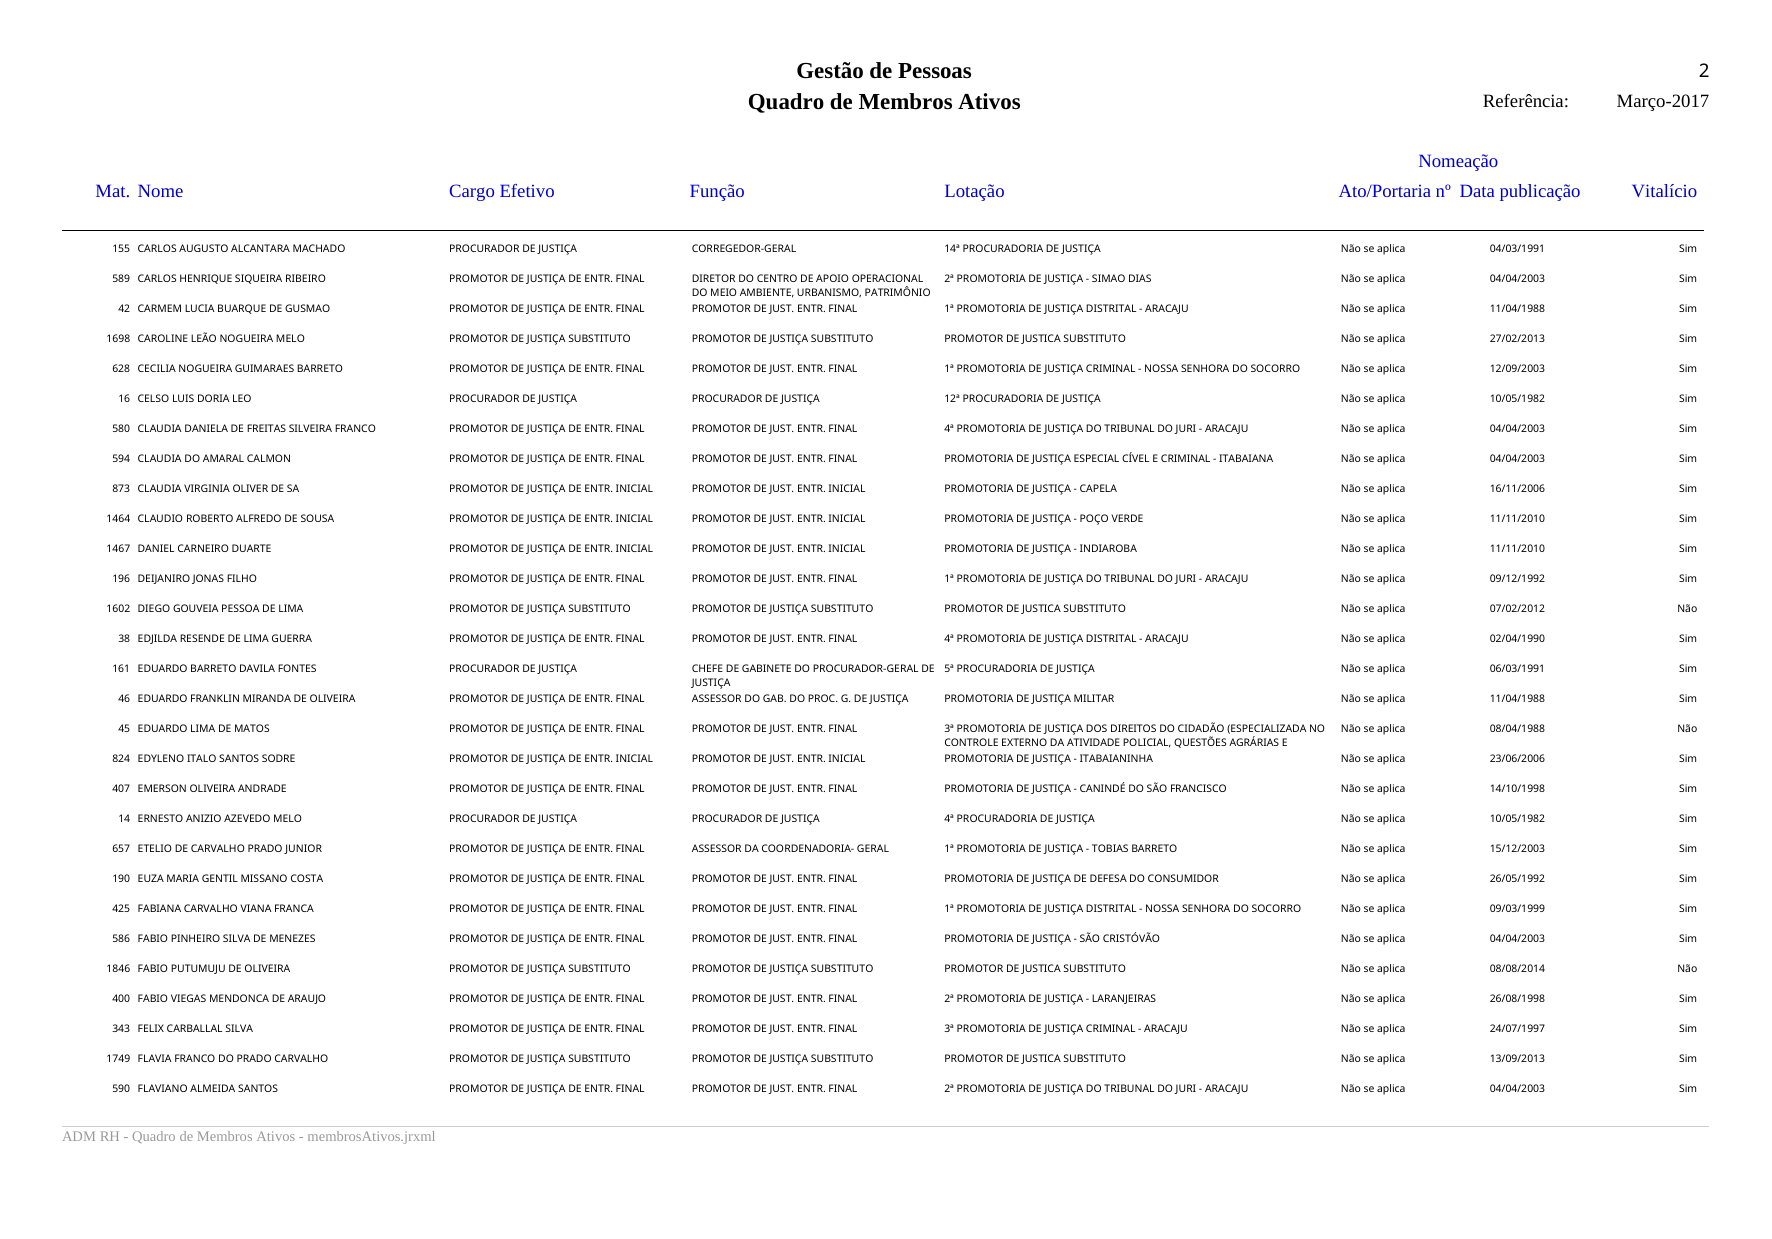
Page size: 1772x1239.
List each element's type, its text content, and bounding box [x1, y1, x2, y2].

table_cell DIRETOR DO CENTRO DE APOIO OPERACIONAL DO MEIO AMBIENTE, URBANISMO, PATRIMÔNIO [692, 271, 938, 300]
table_cell [1580, 451, 1585, 480]
table_cell [1336, 361, 1341, 390]
table_cell [683, 961, 692, 990]
table_cell [443, 511, 449, 540]
table_cell 11/04/1988 [1454, 301, 1580, 330]
table_cell [0, 661, 68, 690]
table_cell PROMOTOR DE JUSTIÇA DE ENTR. FINAL [449, 691, 683, 720]
table_cell 589 [68, 271, 130, 300]
table_cell FABIANA CARVALHO VIANA FRANCA [138, 901, 443, 930]
table_cell PROMOTOR DE JUST. ENTR. FINAL [692, 571, 938, 600]
table_cell PROMOTOR DE JUSTIÇA DE ENTR. FINAL [449, 901, 683, 930]
table_cell [1336, 421, 1341, 450]
table_cell [683, 691, 692, 720]
table_cell PROMOTOR DE JUST. ENTR. FINAL [692, 301, 938, 330]
table_cell 04/04/2003 [1454, 421, 1580, 450]
table_cell [1697, 571, 1771, 600]
table_cell [443, 991, 449, 1020]
table_cell [1336, 571, 1341, 600]
table_cell [1580, 751, 1585, 780]
table_cell Sim [1585, 481, 1697, 510]
table_cell [130, 931, 137, 960]
table_cell Sim [1585, 751, 1697, 780]
table_cell PROMOTOR DE JUSTIÇA DE ENTR. FINAL [449, 1021, 683, 1050]
table_cell [1336, 271, 1341, 300]
table_cell [0, 421, 68, 450]
table_cell [1580, 1021, 1585, 1050]
table_cell [1697, 1081, 1771, 1110]
table_cell [938, 571, 944, 600]
table_cell [1336, 301, 1341, 330]
table_cell PROCURADOR DE JUSTIÇA [449, 811, 683, 840]
table_cell DEIJANIRO JONAS FILHO [138, 571, 443, 600]
table_cell [0, 1021, 68, 1050]
table_cell [130, 751, 137, 780]
table_cell Não se aplica [1341, 481, 1454, 510]
table_cell PROMOTOR DE JUSTICA SUBSTITUTO [944, 961, 1336, 990]
table_cell [1336, 631, 1341, 660]
table_cell [683, 661, 692, 690]
table_cell FABIO PINHEIRO SILVA DE MENEZES [138, 931, 443, 960]
table_cell 24/07/1997 [1454, 1021, 1580, 1050]
table_cell [0, 871, 68, 900]
table_cell [938, 991, 944, 1020]
table_cell Não se aplica [1341, 661, 1454, 690]
table_cell [1697, 601, 1771, 630]
table_cell [443, 961, 449, 990]
table_cell [683, 271, 692, 300]
table_cell Não se aplica [1341, 871, 1454, 900]
table_cell [443, 481, 449, 510]
table_cell [130, 1021, 137, 1050]
table_cell PROCURADOR DE JUSTIÇA [449, 391, 683, 420]
table_cell PROMOTORIA DE JUSTIÇA - CANINDÉ DO SÃO FRANCISCO [944, 781, 1336, 810]
table_cell Não se aplica [1341, 391, 1454, 420]
table_cell [938, 481, 944, 510]
table_cell [1697, 631, 1771, 660]
table_cell CECILIA NOGUEIRA GUIMARAES BARRETO [138, 361, 443, 390]
table_cell 16/11/2006 [1454, 481, 1580, 510]
table_cell [443, 571, 449, 600]
table_cell 08/04/1988 [1454, 721, 1580, 750]
table_cell [443, 451, 449, 480]
table_cell [130, 631, 137, 660]
table_cell [938, 601, 944, 630]
table_cell PROMOTOR DE JUSTIÇA DE ENTR. INICIAL [449, 481, 683, 510]
table_cell [1580, 631, 1585, 660]
table_cell [130, 241, 137, 270]
table_cell 580 [68, 421, 130, 450]
table_cell PROMOTOR DE JUST. ENTR. FINAL [692, 361, 938, 390]
table_cell Março-2017 [1583, 90, 1709, 118]
table_cell PROMOTOR DE JUSTIÇA DE ENTR. FINAL [449, 841, 683, 870]
table_cell [938, 931, 944, 960]
table_cell [1580, 481, 1585, 510]
table_cell 04/04/2003 [1454, 931, 1580, 960]
table_cell CARLOS HENRIQUE SIQUEIRA RIBEIRO [138, 271, 443, 300]
table_cell [443, 751, 449, 780]
table_cell Lotação [944, 180, 1042, 229]
table_cell PROMOTOR DE JUSTIÇA DE ENTR. FINAL [449, 1081, 683, 1110]
table_cell [0, 961, 68, 990]
table_cell PROMOTOR DE JUST. ENTR. INICIAL [692, 541, 938, 570]
table_cell PROMOTOR DE JUSTIÇA SUBSTITUTO [692, 601, 938, 630]
table_cell [1580, 691, 1585, 720]
table_cell PROMOTOR DE JUSTIÇA SUBSTITUTO [449, 331, 683, 360]
table_cell PROMOTORIA DE JUSTIÇA ESPECIAL CÍVEL E CRIMINAL - ITABAIANA [944, 451, 1336, 480]
table_cell [683, 901, 692, 930]
table_cell PROMOTOR DE JUSTIÇA DE ENTR. FINAL [449, 991, 683, 1020]
table_cell [938, 751, 944, 780]
table_cell 04/04/2003 [1454, 451, 1580, 480]
table_cell [130, 841, 137, 870]
table_cell Sim [1585, 391, 1697, 420]
table_cell [683, 301, 692, 330]
table_cell [1580, 511, 1585, 540]
table_cell 08/08/2014 [1454, 961, 1580, 990]
table_cell Sim [1585, 781, 1697, 810]
table_cell Não se aplica [1341, 301, 1454, 330]
table_cell Não se aplica [1341, 1051, 1454, 1080]
table_cell [938, 541, 944, 570]
table_cell [938, 271, 944, 300]
table_cell 11/04/1988 [1454, 691, 1580, 720]
table_cell [443, 691, 449, 720]
table_cell [683, 180, 689, 229]
table_cell [1580, 571, 1585, 600]
table_cell PROMOTOR DE JUST. ENTR. FINAL [692, 631, 938, 660]
table_cell 2ª PROMOTORIA DE JUSTIÇA - SIMAO DIAS [944, 271, 1336, 300]
table_cell 26/08/1998 [1454, 991, 1580, 1020]
table_cell Não se aplica [1341, 331, 1454, 360]
table_cell Não se aplica [1341, 541, 1454, 570]
table_cell [1697, 961, 1771, 990]
table_cell [0, 511, 68, 540]
table_cell [1580, 721, 1585, 750]
table_cell CELSO LUIS DORIA LEO [138, 391, 443, 420]
table_cell [130, 541, 137, 570]
table_cell [938, 421, 944, 450]
table_cell 190 [68, 871, 130, 900]
table_cell [1043, 180, 1338, 229]
table_cell [938, 631, 944, 660]
table_cell ETELIO DE CARVALHO PRADO JUNIOR [138, 841, 443, 870]
table_cell [1697, 180, 1771, 229]
table_cell PROMOTOR DE JUST. ENTR. FINAL [692, 421, 938, 450]
table_cell [1336, 781, 1341, 810]
table_cell [1697, 781, 1771, 810]
table_cell Não se aplica [1341, 751, 1454, 780]
table_cell [683, 721, 692, 750]
table_cell Não se aplica [1341, 631, 1454, 660]
table_cell 5ª PROCURADORIA DE JUSTIÇA [944, 661, 1336, 690]
table_cell DIEGO GOUVEIA PESSOA DE LIMA [138, 601, 443, 630]
table_cell Não se aplica [1341, 991, 1454, 1020]
table_cell Não se aplica [1341, 451, 1454, 480]
table_cell [443, 421, 449, 450]
table_cell PROCURADOR DE JUSTIÇA [692, 811, 938, 840]
table_cell [938, 511, 944, 540]
table_cell PROMOTOR DE JUST. ENTR. INICIAL [692, 511, 938, 540]
table_cell Referência: [1483, 90, 1580, 118]
table_cell [443, 1051, 449, 1080]
table_cell PROMOTOR DE JUSTICA SUBSTITUTO [944, 1051, 1336, 1080]
table_cell [1580, 901, 1585, 930]
table_cell Não [1585, 721, 1697, 750]
table_cell PROMOTOR DE JUSTIÇA DE ENTR. FINAL [449, 571, 683, 600]
table_cell 09/03/1999 [1454, 901, 1580, 930]
table_cell [683, 631, 692, 660]
table_cell [0, 1051, 68, 1080]
table_cell [443, 871, 449, 900]
table_cell PROMOTORIA DE JUSTIÇA - CAPELA [944, 481, 1336, 510]
table_cell [0, 991, 68, 1020]
table_cell [130, 481, 137, 510]
table_cell [1697, 691, 1771, 720]
table_cell PROMOTOR DE JUST. ENTR. FINAL [692, 1081, 938, 1110]
table_cell 1ª PROMOTORIA DE JUSTIÇA DISTRITAL - NOSSA SENHORA DO SOCORRO [944, 901, 1336, 930]
table_cell [0, 931, 68, 960]
table_cell 161 [68, 661, 130, 690]
table_cell [1336, 601, 1341, 630]
table_cell [0, 451, 68, 480]
table_cell PROMOTOR DE JUST. ENTR. FINAL [692, 451, 938, 480]
table_cell [1580, 931, 1585, 960]
table_cell [1580, 871, 1585, 900]
table_cell [1580, 331, 1585, 360]
table_cell 4ª PROCURADORIA DE JUSTIÇA [944, 811, 1336, 840]
table_cell [1709, 90, 1771, 118]
table_cell [0, 1126, 62, 1150]
table_cell PROMOTOR DE JUSTIÇA DE ENTR. FINAL [449, 721, 683, 750]
table_cell [130, 421, 137, 450]
table_cell Não [1585, 601, 1697, 630]
table_cell [443, 631, 449, 660]
table_cell [0, 481, 68, 510]
table_cell PROMOTORIA DE JUSTIÇA - ITABAIANINHA [944, 751, 1336, 780]
table_cell Função [689, 180, 767, 229]
table_cell PROMOTORIA DE JUSTIÇA - SÃO CRISTÓVÃO [944, 931, 1336, 960]
table_cell 407 [68, 781, 130, 810]
table_cell Não se aplica [1341, 781, 1454, 810]
table_cell [1336, 691, 1341, 720]
table_cell [1697, 481, 1771, 510]
table_cell [0, 1081, 68, 1110]
table_cell 14/10/1998 [1454, 781, 1580, 810]
table_cell [1336, 961, 1341, 990]
table_cell 1ª PROMOTORIA DE JUSTIÇA - TOBIAS BARRETO [944, 841, 1336, 870]
table_cell 27/02/2013 [1454, 331, 1580, 360]
table_cell Não se aplica [1341, 1021, 1454, 1050]
table_cell Data publicação [1457, 180, 1583, 229]
table_cell 2ª PROMOTORIA DE JUSTIÇA - LARANJEIRAS [944, 991, 1336, 1020]
table_cell 590 [68, 1081, 130, 1110]
table_cell PROMOTOR DE JUSTIÇA DE ENTR. FINAL [449, 781, 683, 810]
table_cell Sim [1585, 811, 1697, 840]
table_cell PROMOTOR DE JUSTIÇA DE ENTR. FINAL [449, 871, 683, 900]
table_cell 23/06/2006 [1454, 751, 1580, 780]
table_cell PROMOTOR DE JUST. ENTR. FINAL [692, 931, 938, 960]
table_cell 425 [68, 901, 130, 930]
table_cell CAROLINE LEÃO NOGUEIRA MELO [138, 331, 443, 360]
table_cell [130, 661, 137, 690]
table_cell 1602 [68, 601, 130, 630]
table_cell Nomeação [1338, 150, 1578, 180]
table_cell CLAUDIA DO AMARAL CALMON [138, 451, 443, 480]
table_cell Sim [1585, 511, 1697, 540]
table_cell [1466, 90, 1483, 118]
table_cell FELIX CARBALLAL SILVA [138, 1021, 443, 1050]
table_cell 09/12/1992 [1454, 571, 1580, 600]
table_cell Não se aplica [1341, 691, 1454, 720]
table_cell PROCURADOR DE JUSTIÇA [692, 391, 938, 420]
table_cell Não se aplica [1341, 931, 1454, 960]
table_cell [683, 751, 692, 780]
table_cell [1697, 841, 1771, 870]
table_cell Não se aplica [1341, 601, 1454, 630]
table_cell Sim [1585, 1051, 1697, 1080]
table_cell EUZA MARIA GENTIL MISSANO COSTA [138, 871, 443, 900]
table_cell 07/02/2012 [1454, 601, 1580, 630]
table_cell [443, 391, 449, 420]
table_cell [1580, 811, 1585, 840]
table_cell [1336, 991, 1341, 1020]
table_cell [683, 871, 692, 900]
table_cell [443, 541, 449, 570]
table_cell PROMOTOR DE JUST. ENTR. INICIAL [692, 481, 938, 510]
table_cell [130, 571, 137, 600]
table_cell [683, 391, 692, 420]
table_cell [443, 241, 449, 270]
table_cell [443, 811, 449, 840]
table_cell Vitalício [1618, 180, 1697, 229]
table_cell [130, 331, 137, 360]
table_cell [0, 571, 68, 600]
table_cell PROMOTOR DE JUSTIÇA DE ENTR. FINAL [449, 361, 683, 390]
table_cell Sim [1585, 271, 1697, 300]
table_cell Sim [1585, 991, 1697, 1020]
table_cell [1336, 901, 1341, 930]
table_cell [938, 1051, 944, 1080]
table_cell 11/11/2010 [1454, 541, 1580, 570]
table_cell [0, 631, 68, 660]
table_cell [683, 421, 692, 450]
table_cell Não se aplica [1341, 361, 1454, 390]
table_cell [0, 901, 68, 930]
table_cell [938, 901, 944, 930]
table_cell [443, 301, 449, 330]
table_cell [1580, 841, 1585, 870]
table_cell 46 [68, 691, 130, 720]
table_cell CARMEM LUCIA BUARQUE DE GUSMAO [138, 301, 443, 330]
table_cell [1580, 661, 1585, 690]
table_cell EDUARDO LIMA DE MATOS [138, 721, 443, 750]
table_cell [683, 451, 692, 480]
table_cell [938, 301, 944, 330]
table_cell Não se aplica [1341, 241, 1454, 270]
table_cell [683, 811, 692, 840]
table_cell Mat. [68, 180, 130, 229]
table_cell Cargo Efetivo [449, 180, 683, 229]
table_cell PROMOTOR DE JUSTIÇA SUBSTITUTO [449, 601, 683, 630]
table_cell [683, 331, 692, 360]
table_cell [443, 601, 449, 630]
table_cell PROCURADOR DE JUSTIÇA [449, 241, 683, 270]
table_cell EDJILDA RESENDE DE LIMA GUERRA [138, 631, 443, 660]
table_cell Não se aplica [1341, 901, 1454, 930]
table_cell PROMOTOR DE JUSTIÇA DE ENTR. INICIAL [449, 751, 683, 780]
table_cell Não se aplica [1341, 571, 1454, 600]
table_cell Sim [1585, 631, 1697, 660]
table_cell [938, 361, 944, 390]
table_cell PROMOTOR DE JUSTIÇA SUBSTITUTO [449, 1051, 683, 1080]
table_cell [0, 301, 68, 330]
table_cell [1336, 391, 1341, 420]
table_cell [1336, 1021, 1341, 1050]
table_cell PROMOTOR DE JUSTIÇA DE ENTR. INICIAL [449, 541, 683, 570]
table_cell [1580, 421, 1585, 450]
table_header [0, 0, 1771, 57]
table_cell [938, 871, 944, 900]
table_cell 06/03/1991 [1454, 661, 1580, 690]
table_cell 14ª PROCURADORIA DE JUSTIÇA [944, 241, 1336, 270]
table_cell 38 [68, 631, 130, 660]
table_cell CLAUDIA DANIELA DE FREITAS SILVEIRA FRANCO [138, 421, 443, 450]
table_cell [130, 991, 137, 1020]
table_cell [683, 931, 692, 960]
table_cell Sim [1585, 871, 1697, 900]
table_cell [130, 871, 137, 900]
table_cell [0, 120, 1771, 150]
table_cell [1697, 1021, 1771, 1050]
table_cell [130, 721, 137, 750]
table_cell ASSESSOR DO GAB. DO PROC. G. DE JUSTIÇA [692, 691, 938, 720]
table_cell Não se aplica [1341, 811, 1454, 840]
table_cell 3ª PROMOTORIA DE JUSTIÇA DOS DIREITOS DO CIDADÃO (ESPECIALIZADA NO CONTROLE EXTERNO DA ATIVIDADE POLICIAL, QUESTÕES AGRÁRIAS E [944, 721, 1336, 750]
table_cell 196 [68, 571, 130, 600]
table_cell [683, 511, 692, 540]
table_cell [1336, 931, 1341, 960]
table_cell [0, 331, 68, 360]
table_cell [443, 721, 449, 750]
table_cell [1697, 721, 1771, 750]
table_cell [130, 901, 137, 930]
table_cell Quadro de Membros Ativos [302, 89, 1466, 120]
table_cell 4ª PROMOTORIA DE JUSTIÇA DISTRITAL - ARACAJU [944, 631, 1336, 660]
table_cell [0, 150, 1338, 180]
table_cell [683, 1051, 692, 1080]
table_cell 343 [68, 1021, 130, 1050]
table_cell [938, 661, 944, 690]
table_cell [938, 241, 944, 270]
table_cell 04/04/2003 [1454, 1081, 1580, 1110]
table_cell Sim [1585, 331, 1697, 360]
table_cell Sim [1585, 301, 1697, 330]
table_cell [938, 811, 944, 840]
table_cell Sim [1585, 451, 1697, 480]
table_cell [1336, 811, 1341, 840]
table_cell [443, 1081, 449, 1110]
table_cell 628 [68, 361, 130, 390]
table_cell 657 [68, 841, 130, 870]
table_cell [1697, 1051, 1771, 1080]
table_cell [0, 691, 68, 720]
table_cell [443, 361, 449, 390]
table_cell 15/12/2003 [1454, 841, 1580, 870]
table_cell Sim [1585, 691, 1697, 720]
table_cell [443, 271, 449, 300]
table_cell Sim [1585, 571, 1697, 600]
table_cell [130, 961, 137, 990]
table_cell [1583, 180, 1618, 229]
table_cell PROMOTOR DE JUSTIÇA DE ENTR. FINAL [449, 451, 683, 480]
table_cell [683, 991, 692, 1020]
table_cell [0, 57, 302, 84]
table_cell [443, 931, 449, 960]
table_cell Gestão de Pessoas [302, 57, 1466, 85]
table_cell [1580, 361, 1585, 390]
table_cell [1697, 361, 1771, 390]
table_cell 1ª PROMOTORIA DE JUSTIÇA DISTRITAL - ARACAJU [944, 301, 1336, 330]
table_cell DANIEL CARNEIRO DUARTE [138, 541, 443, 570]
table_cell 1ª PROMOTORIA DE JUSTIÇA DO TRIBUNAL DO JURI - ARACAJU [944, 571, 1336, 600]
table_cell [1580, 541, 1585, 570]
table_cell EMERSON OLIVEIRA ANDRADE [138, 781, 443, 810]
table_cell PROMOTOR DE JUSTIÇA DE ENTR. INICIAL [449, 511, 683, 540]
table_cell [1697, 661, 1771, 690]
table_cell 10/05/1982 [1454, 391, 1580, 420]
table_cell CORREGEDOR-GERAL [692, 241, 938, 270]
table_cell [1697, 331, 1771, 360]
table_cell Não se aplica [1341, 271, 1454, 300]
table_cell Sim [1585, 361, 1697, 390]
table_cell 11/11/2010 [1454, 511, 1580, 540]
table_cell Nome [138, 180, 202, 229]
table_cell [0, 721, 68, 750]
table_cell [1336, 661, 1341, 690]
table_cell [1336, 331, 1341, 360]
table_cell 12/09/2003 [1454, 361, 1580, 390]
table_cell Sim [1585, 421, 1697, 450]
table_cell [683, 541, 692, 570]
table_cell Ato/Portaria nº [1338, 180, 1457, 229]
table_cell PROMOTORIA DE JUSTIÇA - POÇO VERDE [944, 511, 1336, 540]
table_cell [683, 571, 692, 600]
table_cell [0, 811, 68, 840]
table_cell [938, 1081, 944, 1110]
table_cell [1697, 391, 1771, 420]
table_cell [0, 90, 302, 118]
table_cell [443, 661, 449, 690]
table_cell [1580, 781, 1585, 810]
table_cell [1697, 811, 1771, 840]
table_cell Sim [1585, 841, 1697, 870]
table_cell ERNESTO ANIZIO AZEVEDO MELO [138, 811, 443, 840]
table_cell [683, 241, 692, 270]
table_cell [1336, 871, 1341, 900]
table_cell [938, 391, 944, 420]
table_cell 26/05/1992 [1454, 871, 1580, 900]
table_cell [1580, 391, 1585, 420]
table_cell 12ª PROCURADORIA DE JUSTIÇA [944, 391, 1336, 420]
table_cell [1697, 871, 1771, 900]
table_cell [130, 180, 137, 229]
table_cell [0, 541, 68, 570]
table_cell [1336, 511, 1341, 540]
table_cell [1466, 57, 1555, 84]
table_cell [1580, 1081, 1585, 1110]
table_cell Sim [1585, 1081, 1697, 1110]
table_cell Não se aplica [1341, 511, 1454, 540]
table_cell [443, 781, 449, 810]
table_cell [0, 1110, 1771, 1126]
table_cell [1709, 57, 1771, 84]
table_cell [1697, 301, 1771, 330]
table_cell 1698 [68, 331, 130, 360]
table_cell [443, 331, 449, 360]
table_cell [0, 241, 68, 270]
table_cell [1697, 751, 1771, 780]
table_cell EDUARDO BARRETO DAVILA FONTES [138, 661, 443, 690]
table_cell 1749 [68, 1051, 130, 1080]
table_cell [1697, 511, 1771, 540]
table_cell 16 [68, 391, 130, 420]
table_cell [1697, 451, 1771, 480]
table_cell [683, 1081, 692, 1110]
table_cell 586 [68, 931, 130, 960]
table_cell 13/09/2013 [1454, 1051, 1580, 1080]
table_cell EDYLENO ITALO SANTOS SODRE [138, 751, 443, 780]
table_cell [938, 1021, 944, 1050]
table_cell [0, 391, 68, 420]
table_cell PROMOTORIA DE JUSTIÇA MILITAR [944, 691, 1336, 720]
table_cell [130, 691, 137, 720]
table_cell Sim [1585, 241, 1697, 270]
table_cell Não se aplica [1341, 961, 1454, 990]
table_cell [1697, 901, 1771, 930]
table_cell [1336, 1051, 1341, 1080]
table_cell 02/04/1990 [1454, 631, 1580, 660]
table_cell [683, 361, 692, 390]
table_cell 824 [68, 751, 130, 780]
table_cell [130, 391, 137, 420]
table_cell [1336, 481, 1341, 510]
table_cell [130, 301, 137, 330]
table_cell PROMOTOR DE JUSTIÇA DE ENTR. FINAL [449, 271, 683, 300]
table_cell PROMOTOR DE JUSTIÇA SUBSTITUTO [692, 961, 938, 990]
table_cell FLAVIANO ALMEIDA SANTOS [138, 1081, 443, 1110]
table_cell 04/03/1991 [1454, 241, 1580, 270]
table_cell Não se aplica [1341, 841, 1454, 870]
table_cell [443, 1021, 449, 1050]
table_cell CLAUDIA VIRGINIA OLIVER DE SA [138, 481, 443, 510]
table_cell [938, 451, 944, 480]
table_cell [130, 511, 137, 540]
table_cell [938, 781, 944, 810]
table_cell 2ª PROMOTORIA DE JUSTIÇA DO TRIBUNAL DO JURI - ARACAJU [944, 1081, 1336, 1110]
table_cell CHEFE DE GABINETE DO PROCURADOR-GERAL DE JUSTIÇA [692, 661, 938, 690]
table_cell [130, 1051, 137, 1080]
table_cell [1336, 451, 1341, 480]
table_cell [130, 601, 137, 630]
table_cell PROMOTOR DE JUSTIÇA SUBSTITUTO [692, 1051, 938, 1080]
table_cell [0, 232, 1771, 241]
table_cell [938, 721, 944, 750]
table_cell FABIO PUTUMUJU DE OLIVEIRA [138, 961, 443, 990]
table_cell [130, 451, 137, 480]
table_cell [1697, 931, 1771, 960]
table_cell CLAUDIO ROBERTO ALFREDO DE SOUSA [138, 511, 443, 540]
table_cell [0, 180, 68, 229]
table_cell [0, 841, 68, 870]
table_cell [203, 180, 449, 229]
table_cell [1697, 541, 1771, 570]
table_cell EDUARDO FRANKLIN MIRANDA DE OLIVEIRA [138, 691, 443, 720]
table_cell [938, 961, 944, 990]
table_cell [1580, 991, 1585, 1020]
table_cell 594 [68, 451, 130, 480]
table_cell [1336, 1081, 1341, 1110]
table_cell FLAVIA FRANCO DO PRADO CARVALHO [138, 1051, 443, 1080]
table_cell Sim [1585, 661, 1697, 690]
table_cell PROMOTOR DE JUSTIÇA SUBSTITUTO [449, 961, 683, 990]
table_cell PROCURADOR DE JUSTIÇA [449, 661, 683, 690]
table_cell 45 [68, 721, 130, 750]
table_cell PROMOTOR DE JUSTICA SUBSTITUTO [944, 331, 1336, 360]
table_cell [683, 781, 692, 810]
table_cell [130, 271, 137, 300]
table_cell PROMOTOR DE JUST. ENTR. FINAL [692, 991, 938, 1020]
table_cell ASSESSOR DA COORDENADORIA- GERAL [692, 841, 938, 870]
table_cell 2 [1555, 57, 1709, 84]
table_cell Não se aplica [1341, 721, 1454, 750]
table_cell [1697, 991, 1771, 1020]
table_cell [938, 331, 944, 360]
table_cell PROMOTOR DE JUST. ENTR. FINAL [692, 901, 938, 930]
table_cell [0, 751, 68, 780]
table_cell 14 [68, 811, 130, 840]
table_cell Sim [1585, 1021, 1697, 1050]
table_cell [683, 601, 692, 630]
table_cell [1580, 241, 1585, 270]
table_cell [130, 361, 137, 390]
table_cell Não se aplica [1341, 1081, 1454, 1110]
table_cell [443, 901, 449, 930]
table_cell 1ª PROMOTORIA DE JUSTIÇA CRIMINAL - NOSSA SENHORA DO SOCORRO [944, 361, 1336, 390]
table_cell [1336, 541, 1341, 570]
table_cell [683, 841, 692, 870]
table_cell PROMOTOR DE JUSTIÇA DE ENTR. FINAL [449, 421, 683, 450]
table_cell 400 [68, 991, 130, 1020]
table_cell PROMOTORIA DE JUSTIÇA DE DEFESA DO CONSUMIDOR [944, 871, 1336, 900]
table_cell 10/05/1982 [1454, 811, 1580, 840]
table_cell FABIO VIEGAS MENDONCA DE ARAUJO [138, 991, 443, 1020]
table_cell Não se aplica [1341, 421, 1454, 450]
table_cell [1697, 421, 1771, 450]
table_cell [1580, 1051, 1585, 1080]
table_cell [1580, 601, 1585, 630]
table_cell PROMOTOR DE JUST. ENTR. FINAL [692, 1021, 938, 1050]
table_cell PROMOTORIA DE JUSTIÇA - INDIAROBA [944, 541, 1336, 570]
table_cell PROMOTOR DE JUST. ENTR. INICIAL [692, 751, 938, 780]
table_cell [1336, 751, 1341, 780]
table_cell PROMOTOR DE JUSTIÇA DE ENTR. FINAL [449, 631, 683, 660]
table_cell [130, 1081, 137, 1110]
table_cell PROMOTOR DE JUST. ENTR. FINAL [692, 871, 938, 900]
table_cell 3ª PROMOTORIA DE JUSTIÇA CRIMINAL - ARACAJU [944, 1021, 1336, 1050]
table_cell [938, 691, 944, 720]
table_cell PROMOTOR DE JUSTIÇA DE ENTR. FINAL [449, 301, 683, 330]
table_cell 04/04/2003 [1454, 271, 1580, 300]
table_cell PROMOTOR DE JUST. ENTR. FINAL [692, 721, 938, 750]
table_cell 1464 [68, 511, 130, 540]
table_cell [130, 781, 137, 810]
table_cell PROMOTOR DE JUSTIÇA DE ENTR. FINAL [449, 931, 683, 960]
table_cell Não [1585, 961, 1697, 990]
table_cell 1846 [68, 961, 130, 990]
table_cell 155 [68, 241, 130, 270]
table_cell [1697, 271, 1771, 300]
table_cell [1697, 241, 1771, 270]
table_cell [938, 841, 944, 870]
table_cell [0, 361, 68, 390]
table_cell [1578, 150, 1771, 180]
table_cell [1709, 1126, 1771, 1150]
table_cell [0, 781, 68, 810]
table_cell [1580, 961, 1585, 990]
table_cell [443, 841, 449, 870]
table_cell 1467 [68, 541, 130, 570]
table_cell Sim [1585, 541, 1697, 570]
table_cell [683, 1021, 692, 1050]
table_cell PROMOTOR DE JUST. ENTR. FINAL [692, 781, 938, 810]
table_cell [130, 811, 137, 840]
table_cell [1580, 301, 1585, 330]
table_cell PROMOTOR DE JUSTIÇA SUBSTITUTO [692, 331, 938, 360]
table_cell [1336, 241, 1341, 270]
table_cell [0, 601, 68, 630]
table_cell PROMOTOR DE JUSTICA SUBSTITUTO [944, 601, 1336, 630]
table_cell [0, 271, 68, 300]
table_cell [1336, 721, 1341, 750]
table_cell Sim [1585, 901, 1697, 930]
table_cell CARLOS AUGUSTO ALCANTARA MACHADO [138, 241, 443, 270]
table_cell [1580, 271, 1585, 300]
table_cell ADM RH - Quadro de Membros Ativos - membrosAtivos.jrxml [62, 1127, 1709, 1150]
table_cell [767, 180, 944, 229]
table_cell [683, 481, 692, 510]
table_cell Sim [1585, 931, 1697, 960]
table_cell 4ª PROMOTORIA DE JUSTIÇA DO TRIBUNAL DO JURI - ARACAJU [944, 421, 1336, 450]
table_cell [1336, 841, 1341, 870]
table_cell 873 [68, 481, 130, 510]
table_cell 42 [68, 301, 130, 330]
